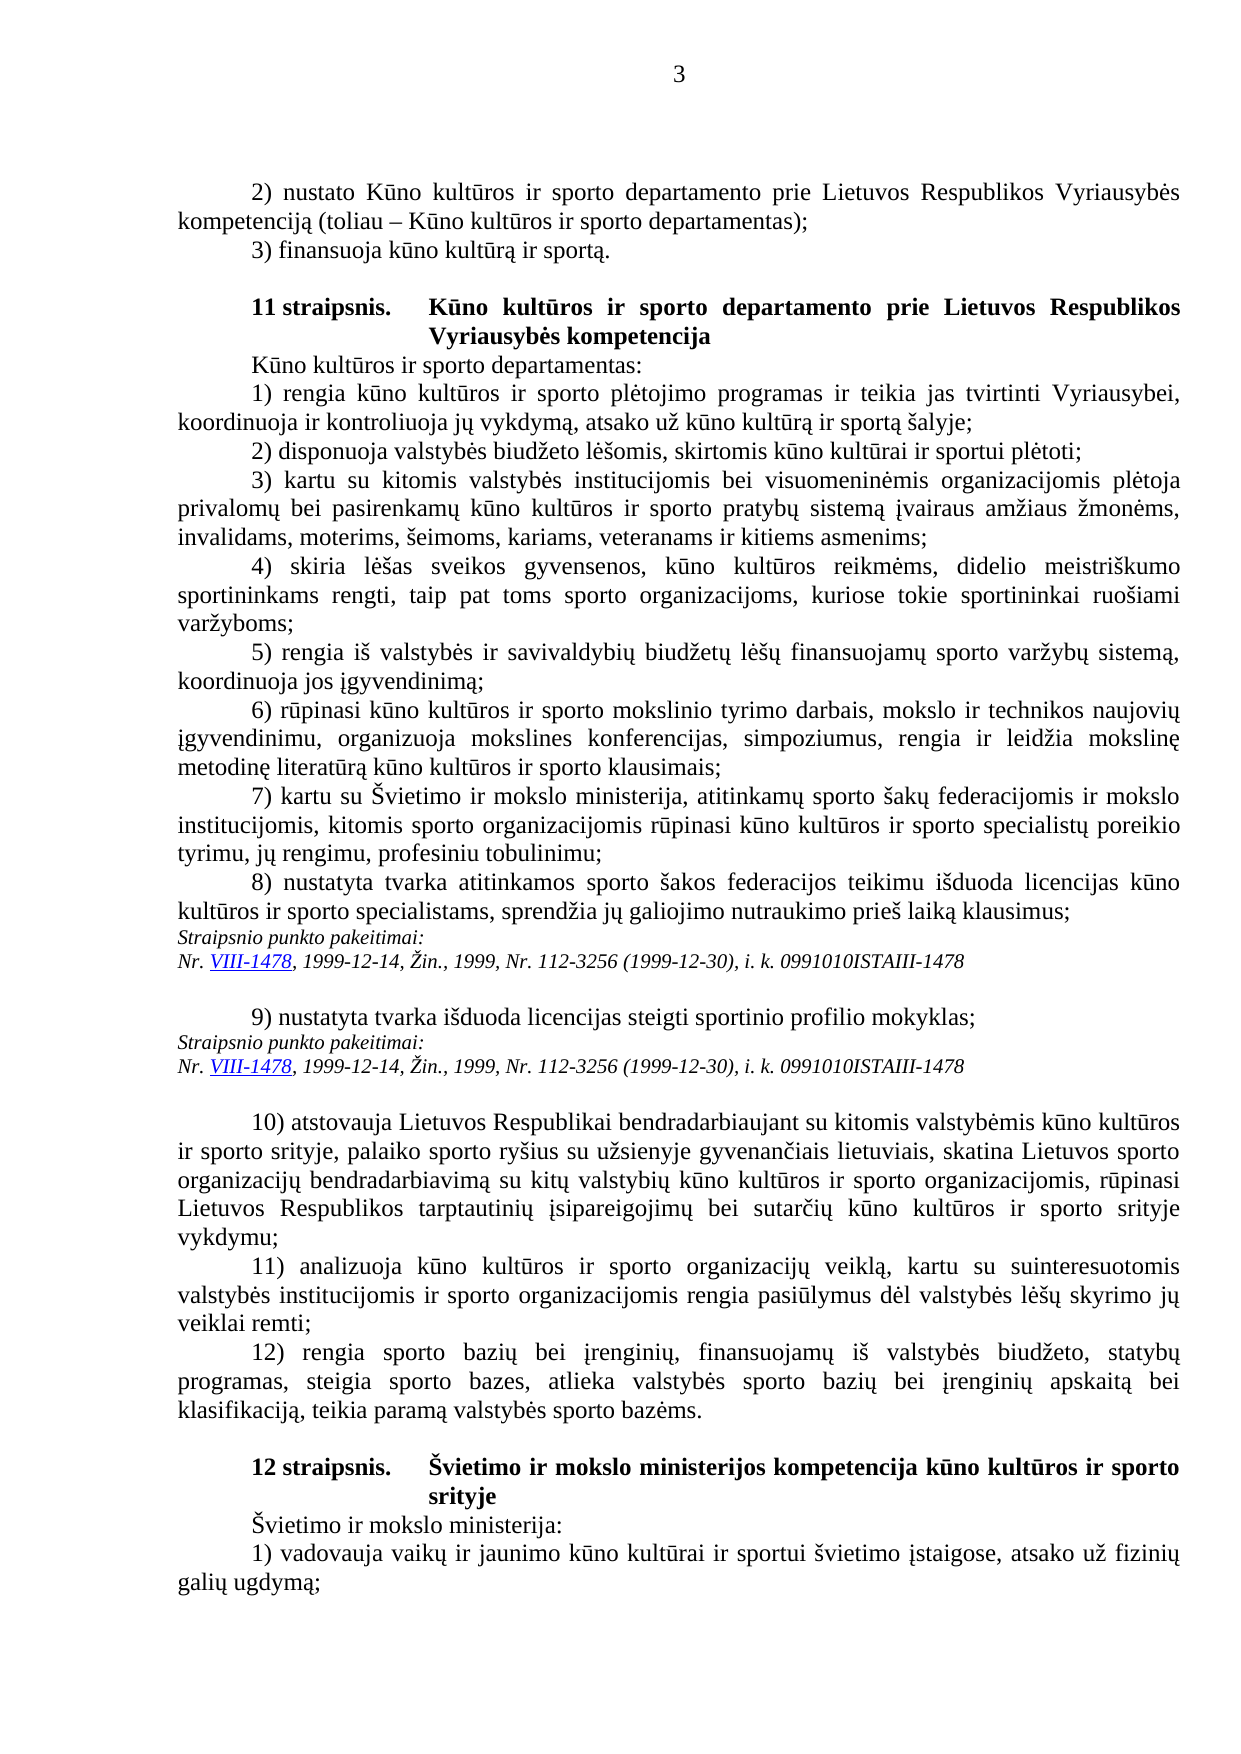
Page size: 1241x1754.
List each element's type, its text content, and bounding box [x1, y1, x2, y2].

text Nr. VIII-1478, 1999-12-14, Žin., 1999, Nr. 112-3256 (1999-12-30), i. k. 0991010ISTAIII-1478 [177, 1054, 1181, 1078]
text 11 straipsnis. Kūno kultūros ir sporto departamento prie Lietuvos Respublikos Vyriausybės kompetencija [251, 292, 1181, 350]
text 7) kartu su Švietimo ir mokslo ministerija, atitinkamų sporto šakų federacijomis ir mokslo institucijomis, kitomis sporto organizacijomis rūpinasi kūno kultūros ir sporto specialistų poreikio tyrimu, jų rengimu, profesiniu tobulinimu; [177, 781, 1181, 867]
text 3) finansuoja kūno kultūrą ir sportą. [177, 235, 1181, 263]
text 3) kartu su kitomis valstybės institucijomis bei visuomeninėmis organizacijomis plėtoja privalomų bei pasirenkamų kūno kultūros ir sporto pratybų sistemą įvairaus amžiaus žmonėms, invalidams, moterims, šeimoms, kariams, veteranams ir kitiems asmenims; [177, 465, 1181, 551]
text Kūno kultūros ir sporto departamentas: [177, 350, 1181, 378]
text 10) atstovauja Lietuvos Respublikai bendradarbiaujant su kitomis valstybėmis kūno kultūros ir sporto srityje, palaiko sporto ryšius su užsienyje gyvenančiais lietuviais, skatina Lietuvos sporto organizacijų bendradarbiavimą su kitų valstybių kūno kultūros ir sporto organizacijomis, rūpinasi Lietuvos Respublikos tarptautinių įsipareigojimų bei sutarčių kūno kultūros ir sporto srityje vykdymu; [177, 1107, 1181, 1251]
text Švietimo ir mokslo ministerija: [177, 1510, 1181, 1538]
text 11) analizuoja kūno kultūros ir sporto organizacijų veiklą, kartu su suinteresuotomis valstybės institucijomis ir sporto organizacijomis rengia pasiūlymus dėl valstybės lėšų skyrimo jų veiklai remti; [177, 1251, 1181, 1337]
text Nr. VIII-1478, 1999-12-14, Žin., 1999, Nr. 112-3256 (1999-12-30), i. k. 0991010ISTAIII-1478 [177, 949, 1181, 973]
text 2) nustato Kūno kultūros ir sporto departamento prie Lietuvos Respublikos Vyriausybės kompetenciją (toliau – Kūno kultūros ir sporto departamentas); [177, 177, 1181, 235]
text 12 straipsnis. Švietimo ir mokslo ministerijos kompetencija kūno kultūros ir sporto srityje [251, 1452, 1181, 1510]
text 5) rengia iš valstybės ir savivaldybių biudžetų lėšų finansuojamų sporto varžybų sistemą, koordinuoja jos įgyvendinimą; [177, 637, 1181, 695]
text 6) rūpinasi kūno kultūros ir sporto mokslinio tyrimo darbais, mokslo ir technikos naujovių įgyvendinimu, organizuoja mokslines konferencijas, simpoziumus, rengia ir leidžia mokslinę metodinę literatūrą kūno kultūros ir sporto klausimais; [177, 695, 1181, 781]
text 8) nustatyta tvarka atitinkamos sporto šakos federacijos teikimu išduoda licencijas kūno kultūros ir sporto specialistams, sprendžia jų galiojimo nutraukimo prieš laiką klausimus; [177, 867, 1181, 925]
text 9) nustatyta tvarka išduoda licencijas steigti sportinio profilio mokyklas; [177, 1002, 1181, 1030]
text 1) vadovauja vaikų ir jaunimo kūno kultūrai ir sportui švietimo įstaigose, atsako už fizinių galių ugdymą; [177, 1538, 1181, 1596]
text 2) disponuoja valstybės biudžeto lėšomis, skirtomis kūno kultūrai ir sportui plėtoti; [177, 436, 1181, 465]
text 1) rengia kūno kultūros ir sporto plėtojimo programas ir teikia jas tvirtinti Vyriausybei, koordinuoja ir kontroliuoja jų vykdymą, atsako už kūno kultūrą ir sportą šalyje; [177, 378, 1181, 436]
text Straipsnio punkto pakeitimai: [177, 1030, 1181, 1054]
text 4) skiria lėšas sveikos gyvensenos, kūno kultūros reikmėms, didelio meistriškumo sportininkams rengti, taip pat toms sporto organizacijoms, kuriose tokie sportininkai ruošiami varžyboms; [177, 551, 1181, 637]
text 12) rengia sporto bazių bei įrenginių, finansuojamų iš valstybės biudžeto, statybų programas, steigia sporto bazes, atlieka valstybės sporto bazių bei įrenginių apskaitą bei klasifikaciją, teikia paramą valstybės sporto bazėms. [177, 1337, 1181, 1423]
text Straipsnio punkto pakeitimai: [177, 925, 1181, 949]
